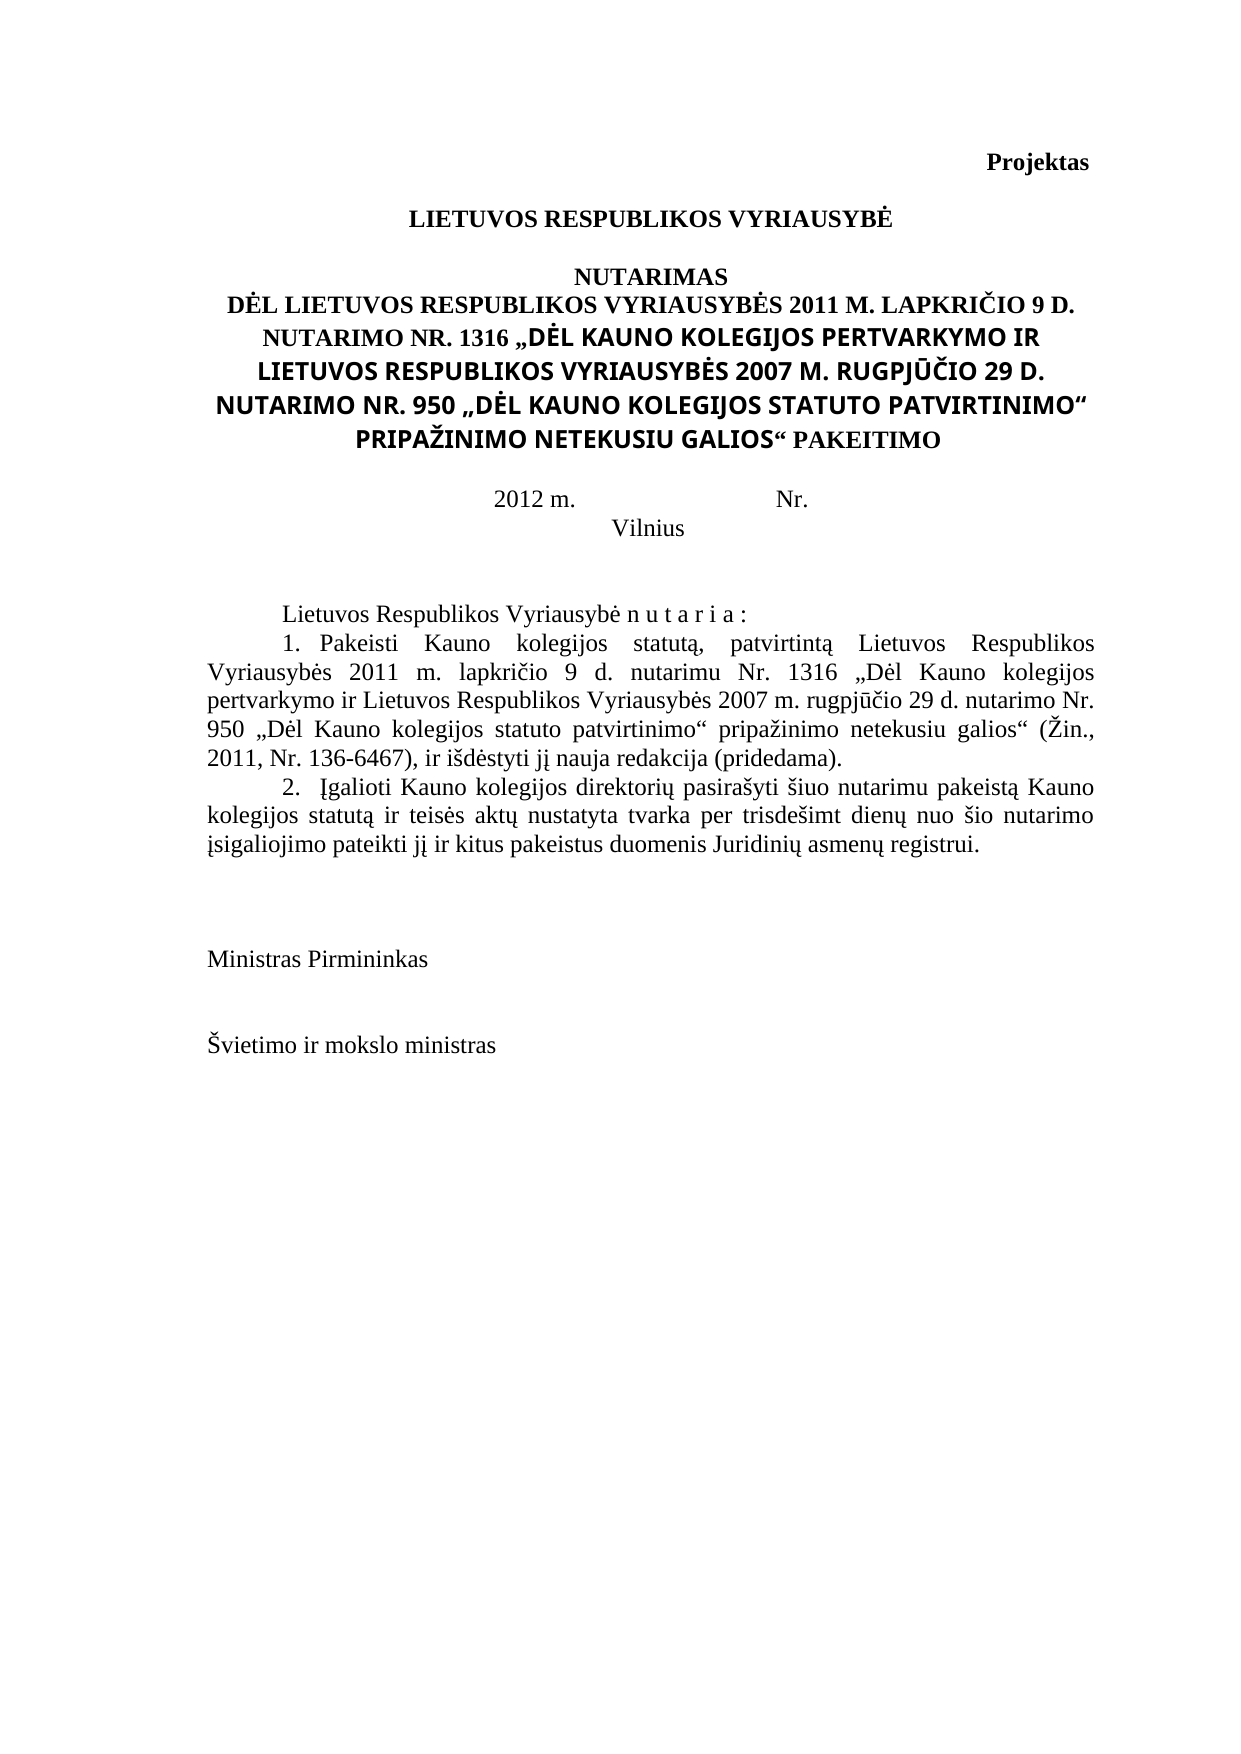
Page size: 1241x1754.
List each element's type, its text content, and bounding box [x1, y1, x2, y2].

text DĖL Lietuvos Respublikos Vyriausybės 2011 m. lapkričio 9 d. nutarimo Nr. 1316 „DĖL KAUNO KOLEGIJOS PERTVARKYMO ir Lietuvos Respublikos Vyriausybės 2007 m. rugpjūčio 29 d. nutarimo Nr. 950 „Dėl Kauno kolegijos statuto patvirtinimo“ pripažinimo netekusiu galios“ pakeitimo [207, 291, 1095, 456]
text Lietuvos Respublikos Vyriausybė nutaria: [207, 599, 1095, 628]
text LIETUVOS RESPUBLIKOS VYRIAUSYBĖ [207, 204, 1095, 233]
text 2012 m. Nr. [207, 484, 1095, 513]
text NUTARIMAS [207, 262, 1095, 291]
text 1. Pakeisti Kauno kolegijos statutą, patvirtintą Lietuvos Respublikos Vyriausybės 2011 m. lapkričio 9 d. nutarimu Nr. 1316 „Dėl Kauno kolegijos pertvarkymo ir Lietuvos Respublikos Vyriausybės 2007 m. rugpjūčio 29 d. nutarimo Nr. 950 „Dėl Kauno kolegijos statuto patvirtinimo“ pripažinimo netekusiu galios“ (Žin., 2011, Nr. 136-6467), ir išdėstyti jį nauja redakcija (pridedama). [207, 628, 1095, 772]
text 2. Įgalioti Kauno kolegijos direktorių pasirašyti šiuo nutarimu pakeistą Kauno kolegijos statutą ir teisės aktų nustatyta tvarka per trisdešimt dienų nuo šio nutarimo įsigaliojimo pateikti jį ir kitus pakeistus duomenis Juridinių asmenų registrui. [207, 772, 1095, 858]
text Ministras Pirmininkas [207, 944, 1095, 973]
text Projektas [207, 147, 1095, 176]
text Švietimo ir mokslo ministras [207, 1031, 1095, 1059]
text Vilnius [207, 513, 1095, 542]
